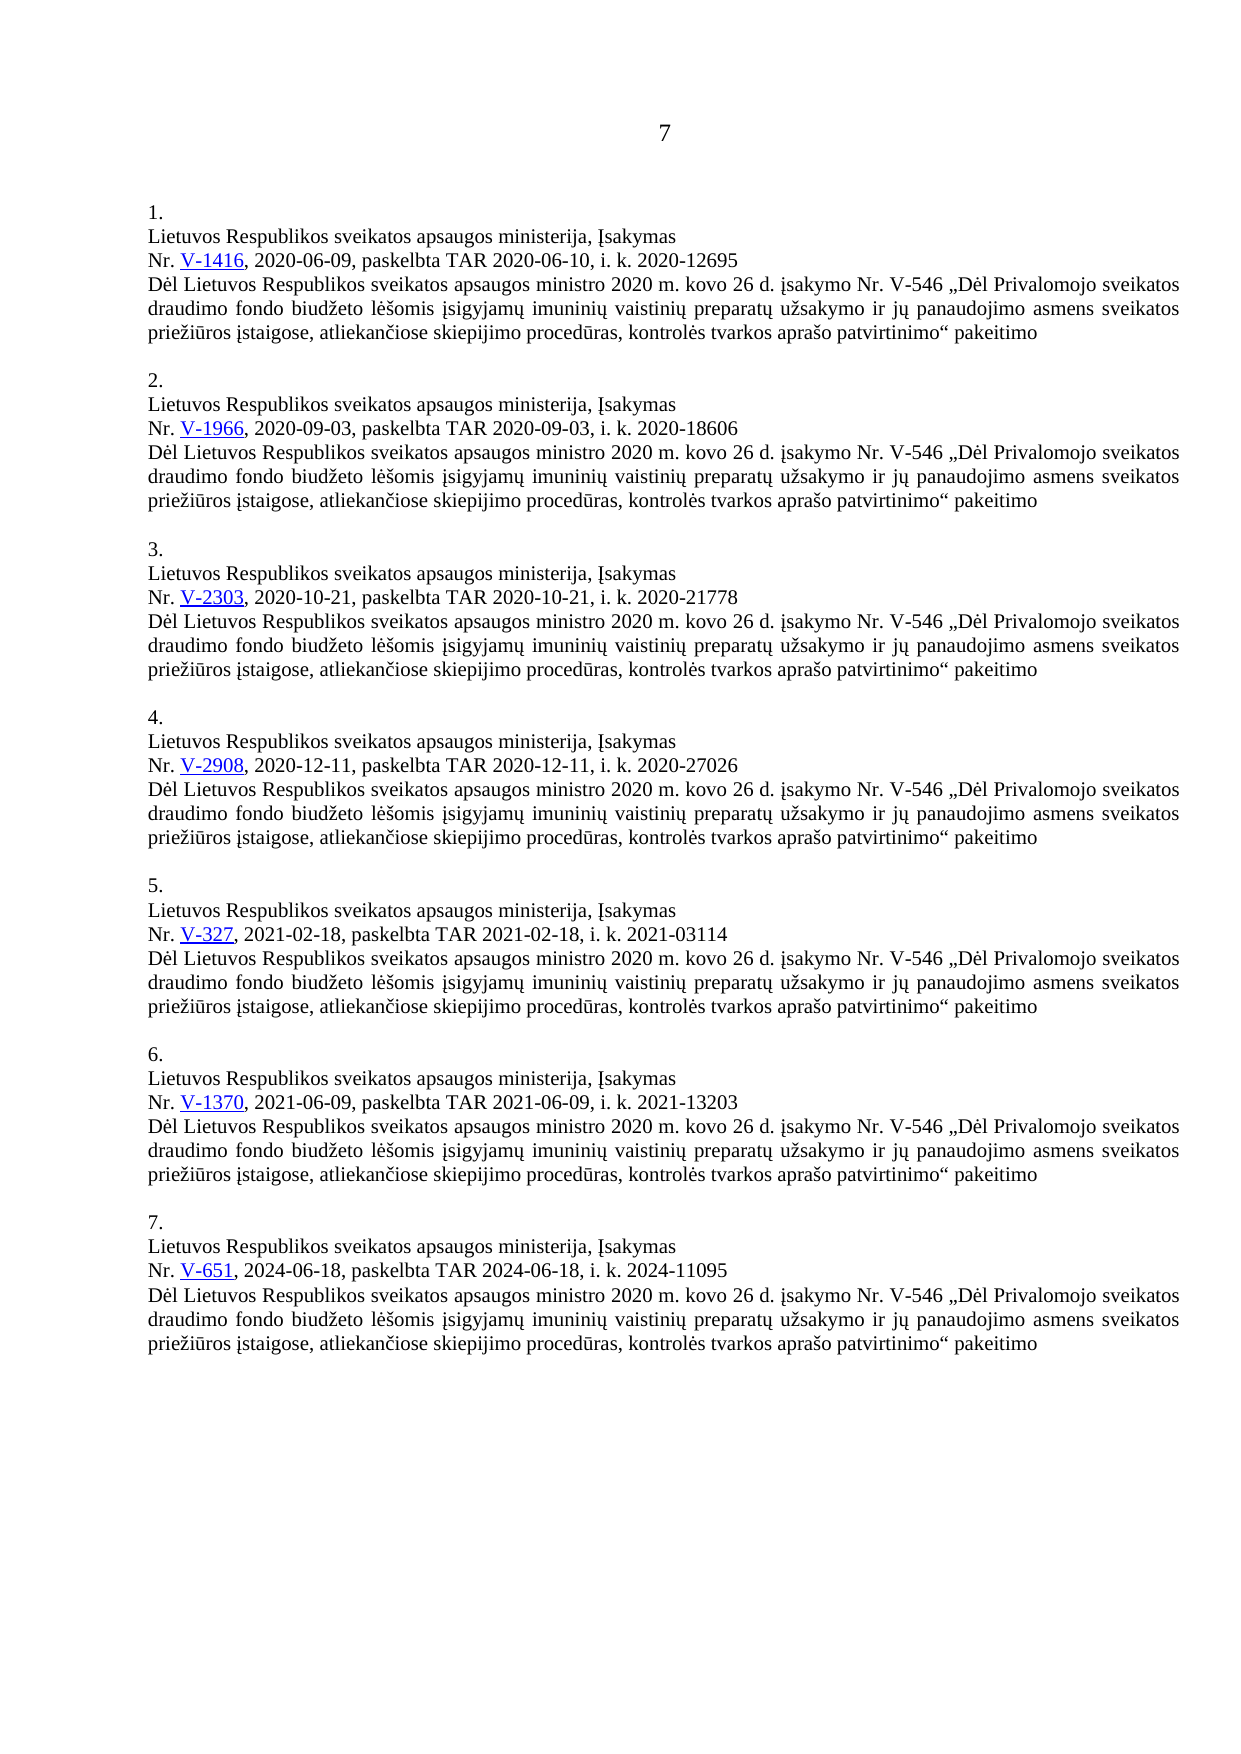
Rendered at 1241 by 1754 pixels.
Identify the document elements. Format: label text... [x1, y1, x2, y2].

text Nr. V-2303, 2020-10-21, paskelbta TAR 2020-10-21, i. k. 2020-21778 [148, 585, 1181, 609]
text Lietuvos Respublikos sveikatos apsaugos ministerija, Įsakymas [148, 729, 1181, 753]
text Dėl Lietuvos Respublikos sveikatos apsaugos ministro 2020 m. kovo 26 d. įsakymo Nr. V-546 „Dėl Privalomojo sveikatos draudimo fondo biudžeto lėšomis įsigyjamų imuninių vaistinių preparatų užsakymo ir jų panaudojimo asmens sveikatos priežiūros įstaigose, atliekančiose skiepijimo procedūras, kontrolės tvarkos aprašo patvirtinimo“ pakeitimo [148, 1114, 1181, 1186]
text Dėl Lietuvos Respublikos sveikatos apsaugos ministro 2020 m. kovo 26 d. įsakymo Nr. V-546 „Dėl Privalomojo sveikatos draudimo fondo biudžeto lėšomis įsigyjamų imuninių vaistinių preparatų užsakymo ir jų panaudojimo asmens sveikatos priežiūros įstaigose, atliekančiose skiepijimo procedūras, kontrolės tvarkos aprašo patvirtinimo“ pakeitimo [148, 777, 1181, 849]
text 6. [148, 1042, 1181, 1066]
text Nr. V-327, 2021-02-18, paskelbta TAR 2021-02-18, i. k. 2021-03114 [148, 922, 1181, 946]
text Nr. V-1966, 2020-09-03, paskelbta TAR 2020-09-03, i. k. 2020-18606 [148, 416, 1181, 440]
text Lietuvos Respublikos sveikatos apsaugos ministerija, Įsakymas [148, 1234, 1181, 1258]
text Dėl Lietuvos Respublikos sveikatos apsaugos ministro 2020 m. kovo 26 d. įsakymo Nr. V-546 „Dėl Privalomojo sveikatos draudimo fondo biudžeto lėšomis įsigyjamų imuninių vaistinių preparatų užsakymo ir jų panaudojimo asmens sveikatos priežiūros įstaigose, atliekančiose skiepijimo procedūras, kontrolės tvarkos aprašo patvirtinimo“ pakeitimo [148, 1282, 1181, 1355]
text 5. [148, 873, 1181, 897]
text Dėl Lietuvos Respublikos sveikatos apsaugos ministro 2020 m. kovo 26 d. įsakymo Nr. V-546 „Dėl Privalomojo sveikatos draudimo fondo biudžeto lėšomis įsigyjamų imuninių vaistinių preparatų užsakymo ir jų panaudojimo asmens sveikatos priežiūros įstaigose, atliekančiose skiepijimo procedūras, kontrolės tvarkos aprašo patvirtinimo“ pakeitimo [148, 609, 1181, 681]
text 7. [148, 1210, 1181, 1234]
text 2. [148, 368, 1181, 392]
text Nr. V-1370, 2021-06-09, paskelbta TAR 2021-06-09, i. k. 2021-13203 [148, 1090, 1181, 1114]
text Lietuvos Respublikos sveikatos apsaugos ministerija, Įsakymas [148, 1066, 1181, 1090]
text Lietuvos Respublikos sveikatos apsaugos ministerija, Įsakymas [148, 224, 1181, 248]
text 3. [148, 537, 1181, 561]
text 4. [148, 705, 1181, 729]
text Nr. V-651, 2024-06-18, paskelbta TAR 2024-06-18, i. k. 2024-11095 [148, 1258, 1181, 1282]
text Nr. V-2908, 2020-12-11, paskelbta TAR 2020-12-11, i. k. 2020-27026 [148, 753, 1181, 777]
text 1. [148, 200, 1181, 224]
text Lietuvos Respublikos sveikatos apsaugos ministerija, Įsakymas [148, 392, 1181, 416]
text Lietuvos Respublikos sveikatos apsaugos ministerija, Įsakymas [148, 897, 1181, 922]
text Dėl Lietuvos Respublikos sveikatos apsaugos ministro 2020 m. kovo 26 d. įsakymo Nr. V-546 „Dėl Privalomojo sveikatos draudimo fondo biudžeto lėšomis įsigyjamų imuninių vaistinių preparatų užsakymo ir jų panaudojimo asmens sveikatos priežiūros įstaigose, atliekančiose skiepijimo procedūras, kontrolės tvarkos aprašo patvirtinimo“ pakeitimo [148, 946, 1181, 1018]
text Dėl Lietuvos Respublikos sveikatos apsaugos ministro 2020 m. kovo 26 d. įsakymo Nr. V-546 „Dėl Privalomojo sveikatos draudimo fondo biudžeto lėšomis įsigyjamų imuninių vaistinių preparatų užsakymo ir jų panaudojimo asmens sveikatos priežiūros įstaigose, atliekančiose skiepijimo procedūras, kontrolės tvarkos aprašo patvirtinimo“ pakeitimo [148, 440, 1181, 512]
text Dėl Lietuvos Respublikos sveikatos apsaugos ministro 2020 m. kovo 26 d. įsakymo Nr. V-546 „Dėl Privalomojo sveikatos draudimo fondo biudžeto lėšomis įsigyjamų imuninių vaistinių preparatų užsakymo ir jų panaudojimo asmens sveikatos priežiūros įstaigose, atliekančiose skiepijimo procedūras, kontrolės tvarkos aprašo patvirtinimo“ pakeitimo [148, 272, 1181, 344]
text Lietuvos Respublikos sveikatos apsaugos ministerija, Įsakymas [148, 561, 1181, 585]
text Nr. V-1416, 2020-06-09, paskelbta TAR 2020-06-10, i. k. 2020-12695 [148, 248, 1181, 272]
